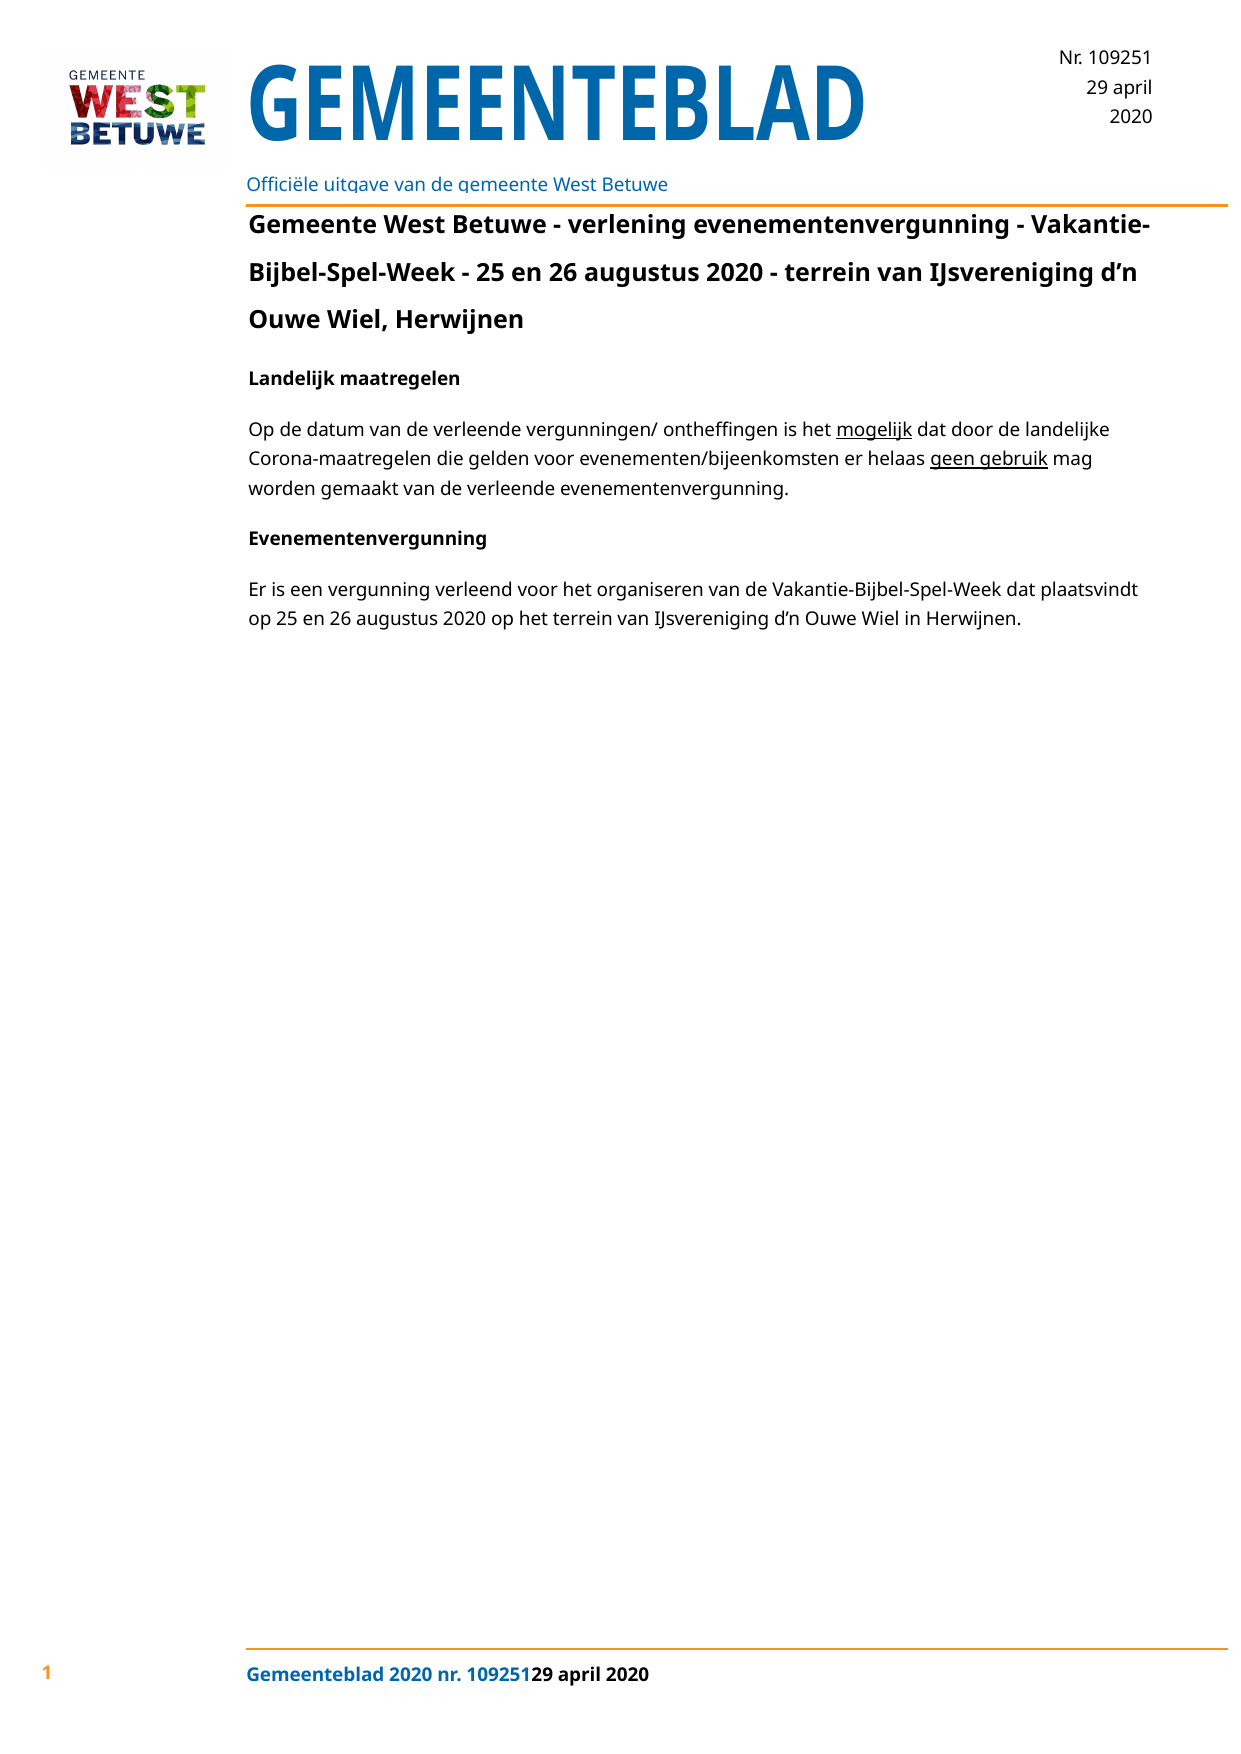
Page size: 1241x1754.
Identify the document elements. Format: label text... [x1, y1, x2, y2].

text Op de datum van de verleende vergunningen/ ontheffingen is het mogelijk dat door de landelijke Corona-maatregelen die gelden voor evenementen/bijeenkomsten er helaas geen gebruik mag worden gemaakt van de verleende evenementenvergunning. [248, 416, 1152, 501]
text Evenementenvergunning [248, 526, 1152, 551]
picture [41, 47, 231, 172]
text Gemeente West Betuwe - verlening evenementenvergunning - Vakantie-Bijbel-Spel-Week - 25 en 26 augustus 2020 - terrein van IJsvereniging d’n Ouwe Wiel, Herwijnen [248, 207, 1152, 336]
text Landelijk maatregelen [248, 366, 1152, 391]
text Er is een vergunning verleend voor het organiseren van de Vakantie-Bijbel-Spel-Week dat plaatsvindt op 25 en 26 augustus 2020 op het terrein van IJsvereniging d’n Ouwe Wiel in Herwijnen. [248, 576, 1152, 631]
